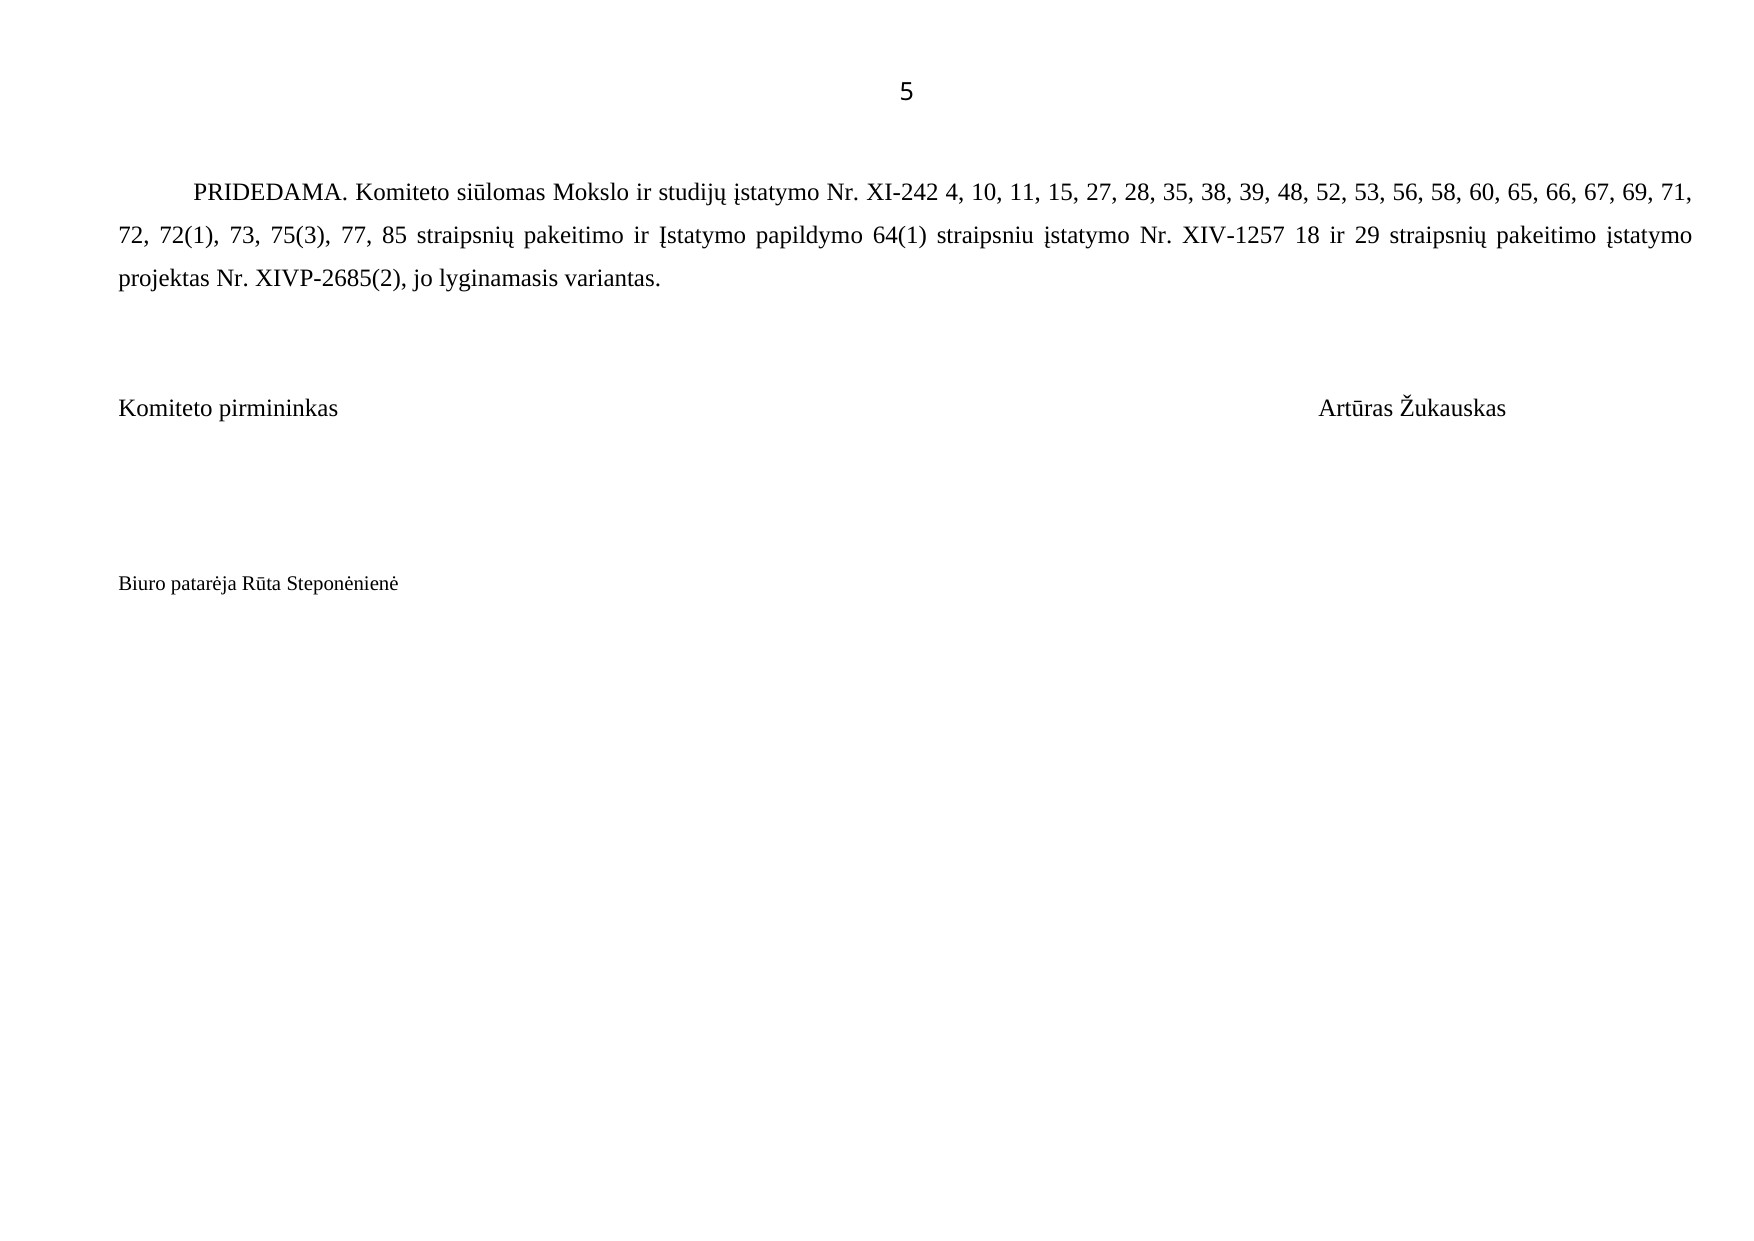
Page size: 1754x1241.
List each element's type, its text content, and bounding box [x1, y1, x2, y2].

text Komiteto pirmininkas (Parašas) Artūras Žukauskas [118, 393, 1695, 422]
text PRIDEDAMA. Komiteto siūlomas Mokslo ir studijų įstatymo Nr. XI-242 4, 10, 11, 15, 27, 28, 35, 38, 39, 48, 52, 53, 56, 58, 60, 65, 66, 67, 69, 71, 72, 72(1), 73, 75(3), 77, 85 straipsnių pakeitimo ir Įstatymo papildymo 64(1) straipsniu įstatymo Nr. XIV-1257 18 ir 29 straipsnių pakeitimo įstatymo projektas Nr. XIVP-2685(2), jo lyginamasis variantas. [118, 177, 1695, 292]
text Biuro patarėja Rūta Steponėnienė [118, 571, 1695, 595]
